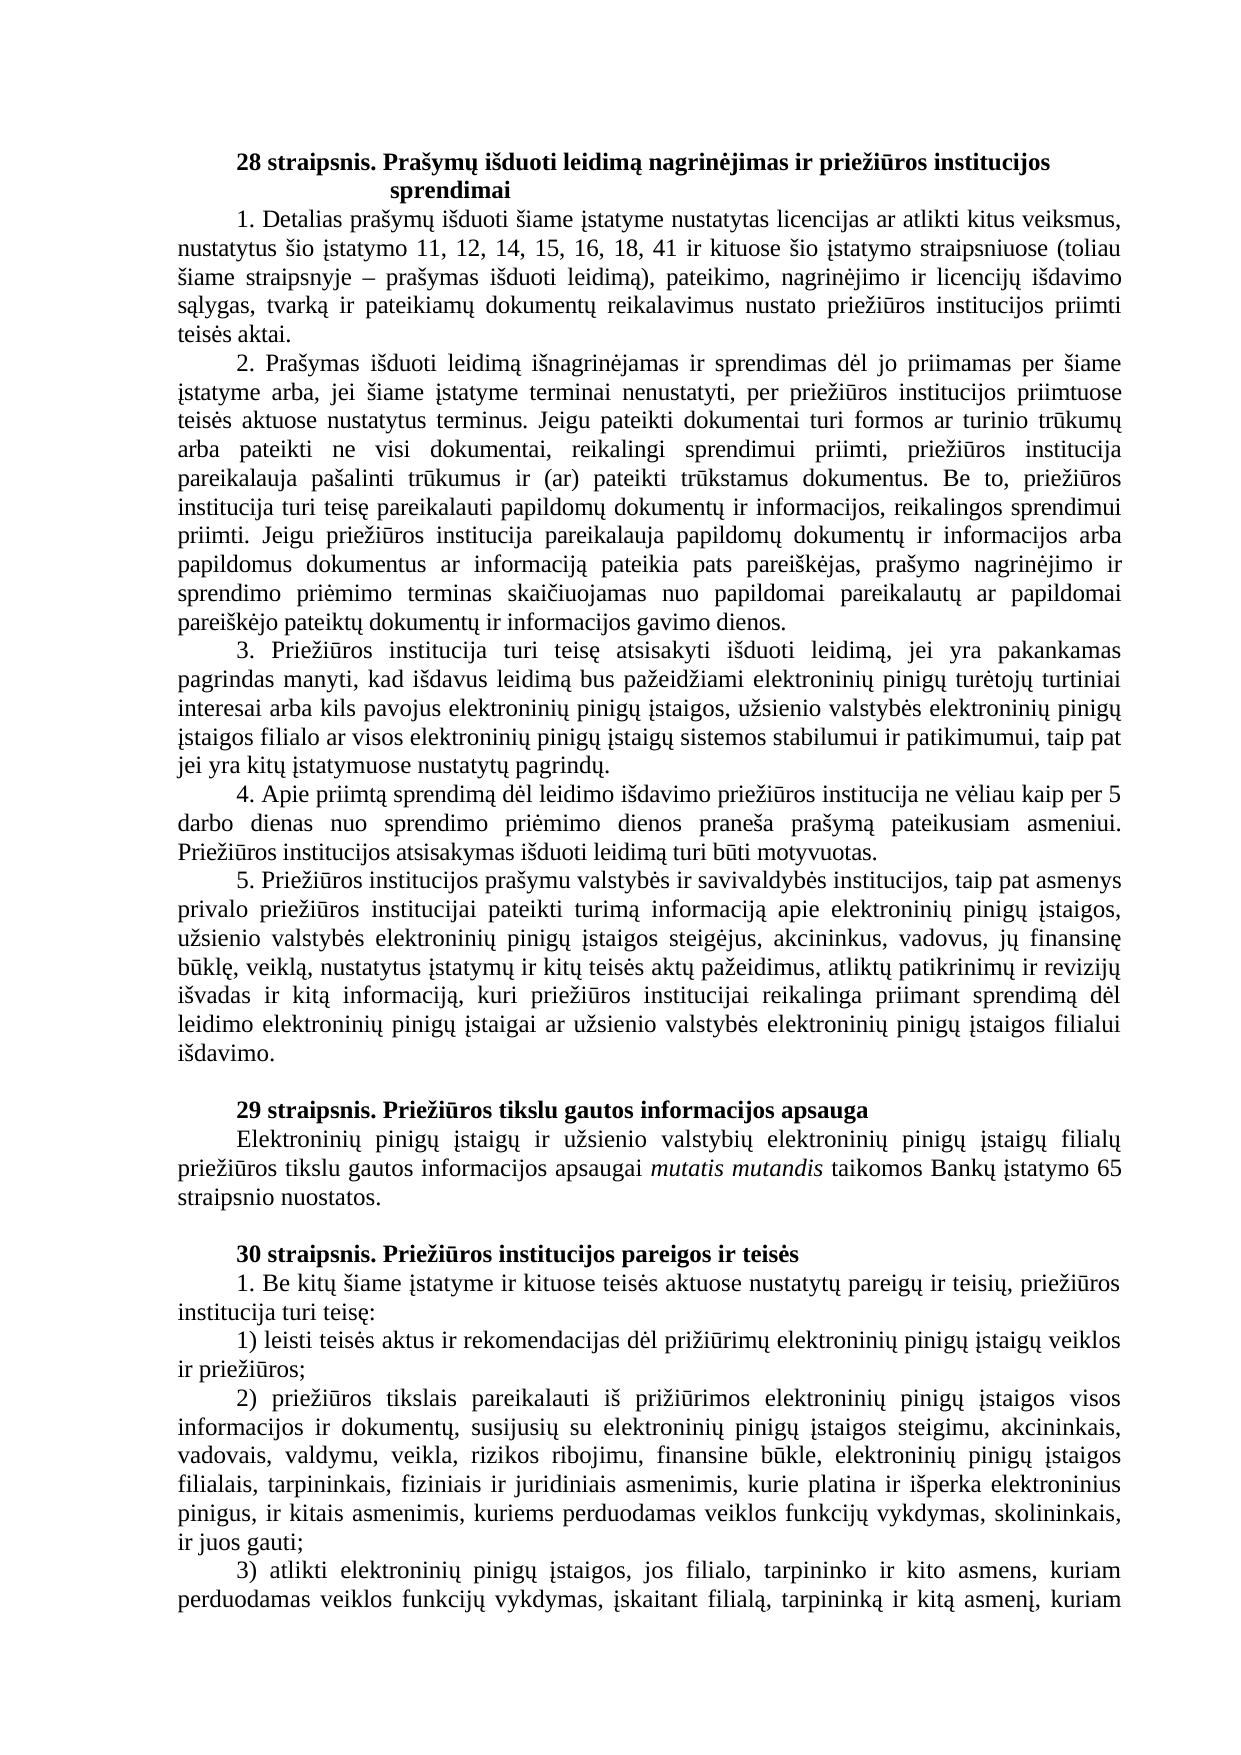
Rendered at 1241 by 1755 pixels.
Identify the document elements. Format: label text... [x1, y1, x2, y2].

text 30 straipsnis. Priežiūros institucijos pareigos ir teisės [236, 1239, 1122, 1268]
text 4. Apie priimtą sprendimą dėl leidimo išdavimo priežiūros institucija ne vėliau kaip per 5 darbo dienas nuo sprendimo priėmimo dienos praneša prašymą pateikusiam asmeniui. Priežiūros institucijos atsisakymas išduoti leidimą turi būti motyvuotas. [177, 779, 1122, 866]
text 1. Detalias prašymų išduoti šiame įstatyme nustatytas licencijas ar atlikti kitus veiksmus, nustatytus šio įstatymo 11, 12, 14, 15, 16, 18, 41 ir kituose šio įstatymo straipsniuose (toliau šiame straipsnyje – prašymas išduoti leidimą), pateikimo, nagrinėjimo ir licencijų išdavimo sąlygas, tvarką ir pateikiamų dokumentų reikalavimus nustato priežiūros institucijos priimti teisės aktai. [177, 204, 1122, 348]
text 3. Priežiūros institucija turi teisę atsisakyti išduoti leidimą, jei yra pakankamas pagrindas manyti, kad išdavus leidimą bus pažeidžiami elektroninių pinigų turėtojų turtiniai interesai arba kils pavojus elektroninių pinigų įstaigos, užsienio valstybės elektroninių pinigų įstaigos filialo ar visos elektroninių pinigų įstaigų sistemos stabilumui ir patikimumui, taip pat jei yra kitų įstatymuose nustatytų pagrindų. [177, 636, 1122, 779]
text 1) leisti teisės aktus ir rekomendacijas dėl prižiūrimų elektroninių pinigų įstaigų veiklos ir priežiūros; [177, 1326, 1122, 1383]
text 29 straipsnis. Priežiūros tikslu gautos informacijos apsauga [236, 1096, 1122, 1124]
text 1. Be kitų šiame įstatyme ir kituose teisės aktuose nustatytų pareigų ir teisių, priežiūros institucija turi teisę: [177, 1268, 1122, 1326]
text 2. Prašymas išduoti leidimą išnagrinėjamas ir sprendimas dėl jo priimamas per šiame įstatyme arba, jei šiame įstatyme terminai nenustatyti, per priežiūros institucijos priimtuose teisės aktuose nustatytus terminus. Jeigu pateikti dokumentai turi formos ar turinio trūkumų arba pateikti ne visi dokumentai, reikalingi sprendimui priimti, priežiūros institucija pareikalauja pašalinti trūkumus ir (ar) pateikti trūkstamus dokumentus. Be to, priežiūros institucija turi teisę pareikalauti papildomų dokumentų ir informacijos, reikalingos sprendimui priimti. Jeigu priežiūros institucija pareikalauja papildomų dokumentų ir informacijos arba papildomus dokumentus ar informaciją pateikia pats pareiškėjas, prašymo nagrinėjimo ir sprendimo priėmimo terminas skaičiuojamas nuo papildomai pareikalautų ar papildomai pareiškėjo pateiktų dokumentų ir informacijos gavimo dienos. [177, 348, 1122, 636]
text 5. Priežiūros institucijos prašymu valstybės ir savivaldybės institucijos, taip pat asmenys privalo priežiūros institucijai pateikti turimą informaciją apie elektroninių pinigų įstaigos, užsienio valstybės elektroninių pinigų įstaigos steigėjus, akcininkus, vadovus, jų finansinę būklę, veiklą, nustatytus įstatymų ir kitų teisės aktų pažeidimus, atliktų patikrinimų ir revizijų išvadas ir kitą informaciją, kuri priežiūros institucijai reikalinga priimant sprendimą dėl leidimo elektroninių pinigų įstaigai ar užsienio valstybės elektroninių pinigų įstaigos filialui išdavimo. [177, 866, 1122, 1067]
text 3) atlikti elektroninių pinigų įstaigos, jos filialo, tarpininko ir kito asmens, kuriam perduodamas veiklos funkcijų vykdymas, įskaitant filialą, tarpininką ir kitą asmenį, kuriam [177, 1556, 1122, 1613]
text Elektroninių pinigų įstaigų ir užsienio valstybių elektroninių pinigų įstaigų filialų priežiūros tikslu gautos informacijos apsaugai mutatis mutandis taikomos Bankų įstatymo 65 straipsnio nuostatos. [177, 1124, 1122, 1211]
text 2) priežiūros tikslais pareikalauti iš prižiūrimos elektroninių pinigų įstaigos visos informacijos ir dokumentų, susijusių su elektroninių pinigų įstaigos steigimu, akcininkais, vadovais, valdymu, veikla, rizikos ribojimu, finansine būkle, elektroninių pinigų įstaigos filialais, tarpininkais, fiziniais ir juridiniais asmenimis, kurie platina ir išperka elektroninius pinigus, ir kitais asmenimis, kuriems perduodamas veiklos funkcijų vykdymas, skolininkais, ir juos gauti; [177, 1383, 1122, 1556]
text 28 straipsnis. Prašymų išduoti leidimą nagrinėjimas ir priežiūros institucijos sprendimai [236, 147, 1122, 204]
